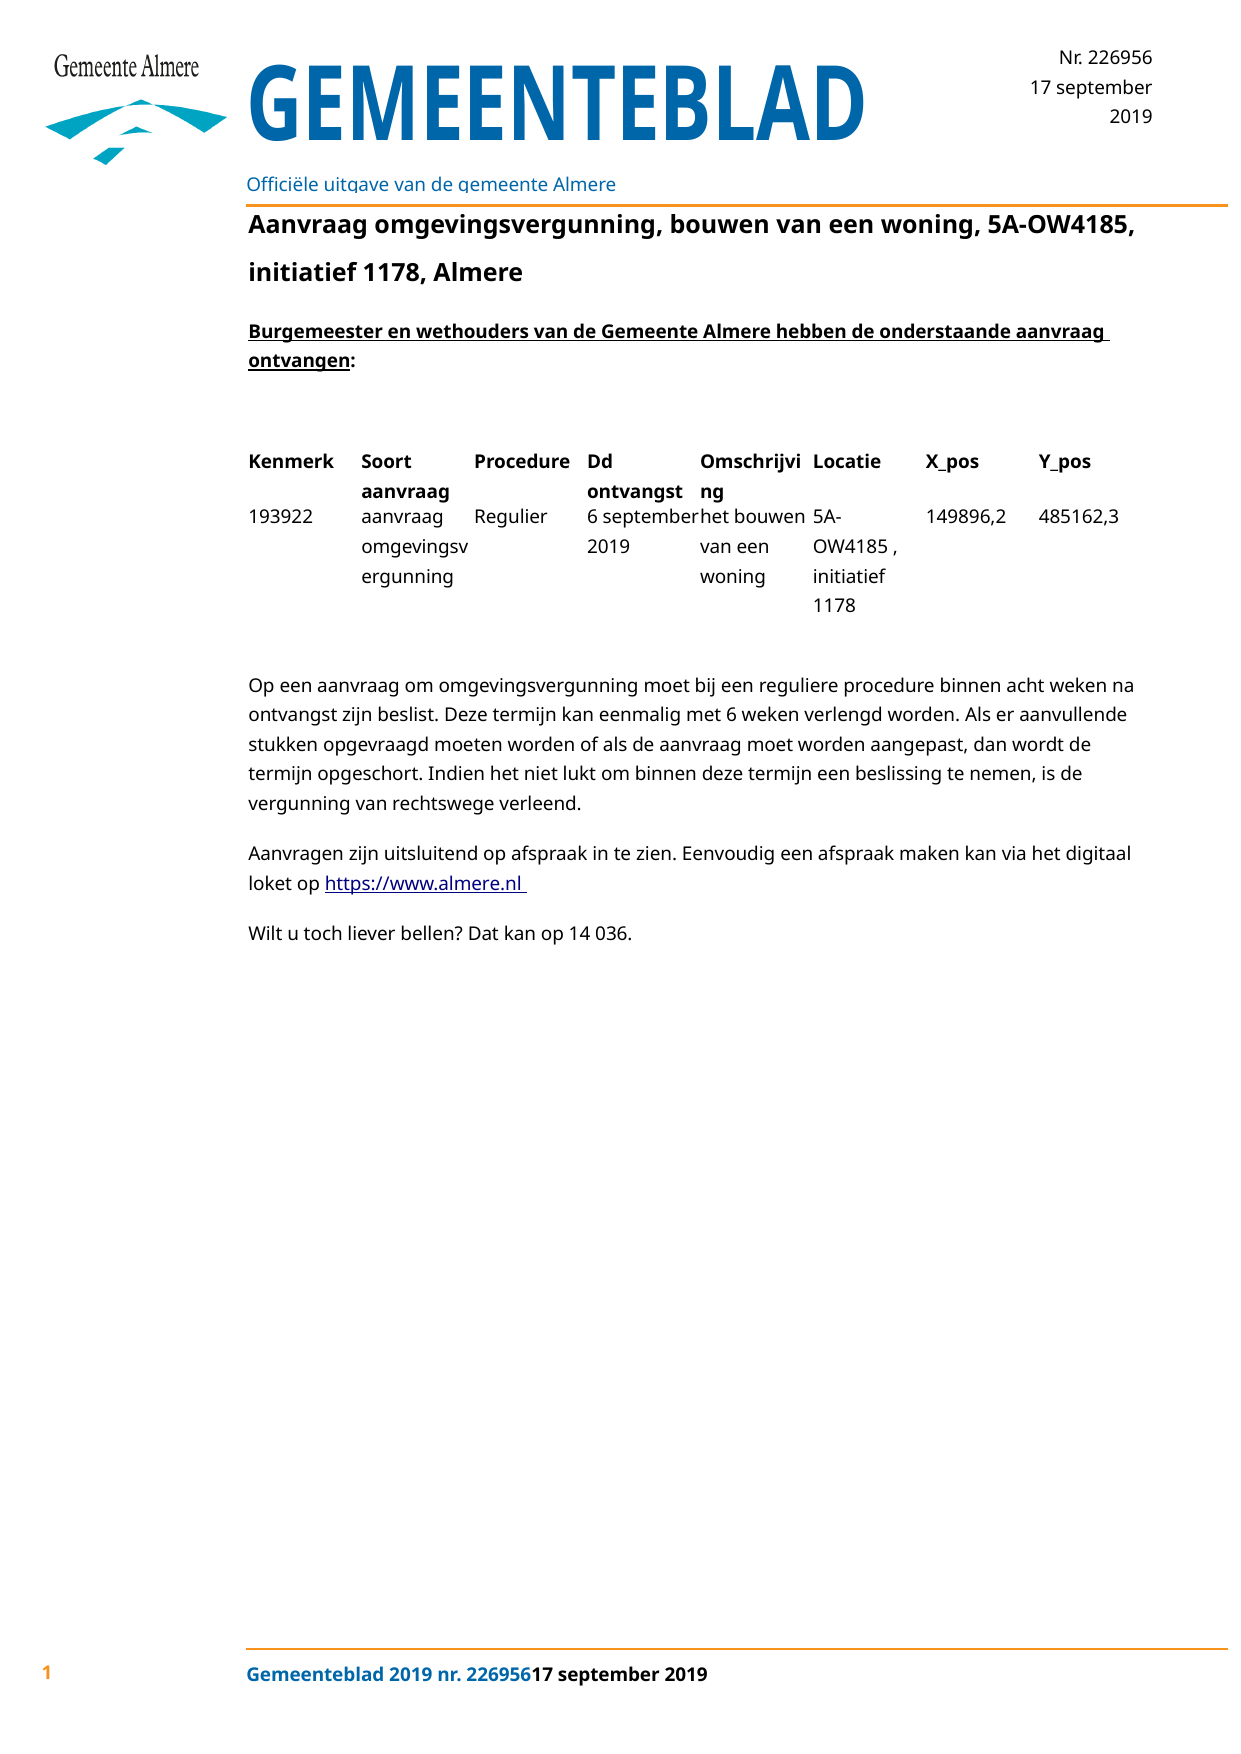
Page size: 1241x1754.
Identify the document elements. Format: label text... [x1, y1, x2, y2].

table_cell 485162,3 [1039, 504, 1152, 618]
table_header Locatie [813, 449, 926, 504]
table_cell aanvraag omgevingsvergunning [361, 504, 474, 618]
text Burgemeester en wethouders van de Gemeente Almere hebben de onderstaande aanvraag ontvangen: [248, 318, 1152, 373]
table_header Procedure [474, 449, 587, 504]
table_header Soort aanvraag [361, 449, 474, 504]
text Aanvragen zijn uitsluitend op afspraak in te zien. Eenvoudig een afspraak maken kan via het digitaal loket op https://www.almere.nl [248, 841, 1152, 896]
table_header Omschrijving [700, 449, 813, 504]
table_header Dd ontvangst [587, 449, 700, 504]
table_cell Regulier [474, 504, 587, 618]
text Op een aanvraag om omgevingsvergunning moet bij een reguliere procedure binnen acht weken na ontvangst zijn beslist. Deze termijn kan eenmalig met 6 weken verlengd worden. Als er aanvullende stukken opgevraagd moeten worden of als de aanvraag moet worden aangepast, dan wordt de termijn opgeschort. Indien het niet lukt om binnen deze termijn een beslissing te nemen, is de vergunning van rechtswege verleend. [248, 672, 1152, 816]
table_header Y_pos [1039, 449, 1152, 504]
table_cell 6 september 2019 [587, 504, 700, 618]
text Wilt u toch liever bellen? Dat kan op 14 036. [248, 921, 1152, 946]
table_header X_pos [926, 449, 1038, 504]
table_cell 5A-OW4185 , initiatief 1178 [813, 504, 926, 618]
picture [41, 47, 231, 172]
text Aanvraag omgevingsvergunning, bouwen van een woning, 5A-OW4185, initiatief 1178, Almere [248, 207, 1152, 288]
table_cell het bouwen van een woning [700, 504, 813, 618]
table_cell 149896,2 [926, 504, 1038, 618]
table_header Kenmerk [248, 449, 361, 504]
table_cell 193922 [248, 504, 361, 618]
